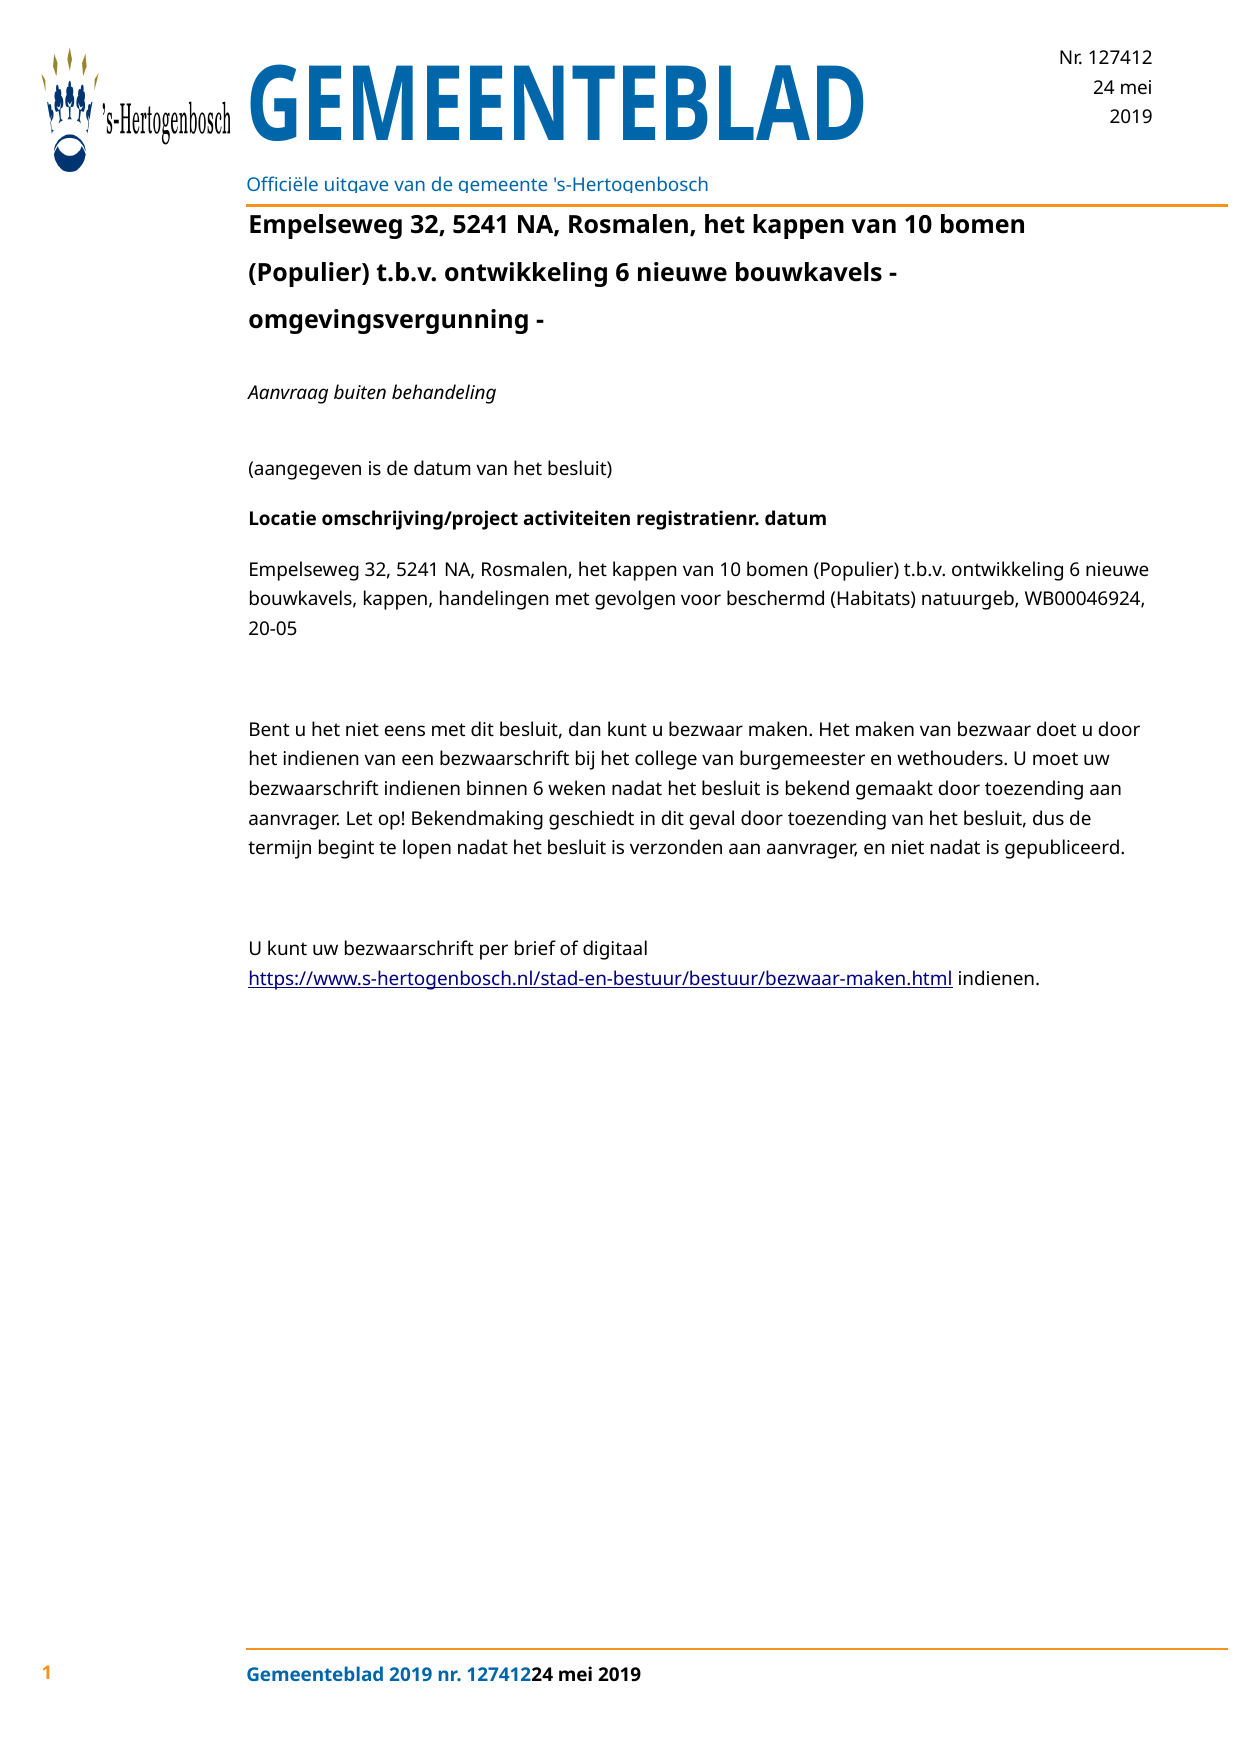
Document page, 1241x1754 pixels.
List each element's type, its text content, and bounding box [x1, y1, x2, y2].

text Locatie omschrijving/project activiteiten registratienr. datum [248, 506, 1152, 531]
text Empelseweg 32, 5241 NA, Rosmalen, het kappen van 10 bomen (Populier) t.b.v. ontwikkeling 6 nieuwe bouwkavels, kappen, handelingen met gevolgen voor beschermd (Habitats) natuurgeb, WB00046924, 20-05 [248, 556, 1152, 641]
picture [41, 47, 231, 172]
text U kunt uw bezwaarschrift per brief of digitaal https://www.s-hertogenbosch.nl/stad-en-bestuur/bestuur/bezwaar-maken.html indienen. [248, 935, 1152, 991]
text (aangegeven is de datum van het besluit) [248, 455, 1152, 481]
text Aanvraag buiten behandeling [248, 379, 1152, 405]
text Bent u het niet eens met dit besluit, dan kunt u bezwaar maken. Het maken van bezwaar doet u door het indienen van een bezwaarschrift bij het college van burgemeester en wethouders. U moet uw bezwaarschrift indienen binnen 6 weken nadat het besluit is bekend gemaakt door toezending aan aanvrager. Let op! Bekendmaking geschiedt in dit geval door toezending van het besluit, dus de termijn begint te lopen nadat het besluit is verzonden aan aanvrager, en niet nadat is gepubliceerd. [248, 716, 1152, 860]
text Empelseweg 32, 5241 NA, Rosmalen, het kappen van 10 bomen (Populier) t.b.v. ontwikkeling 6 nieuwe bouwkavels - omgevingsvergunning - [248, 207, 1152, 336]
